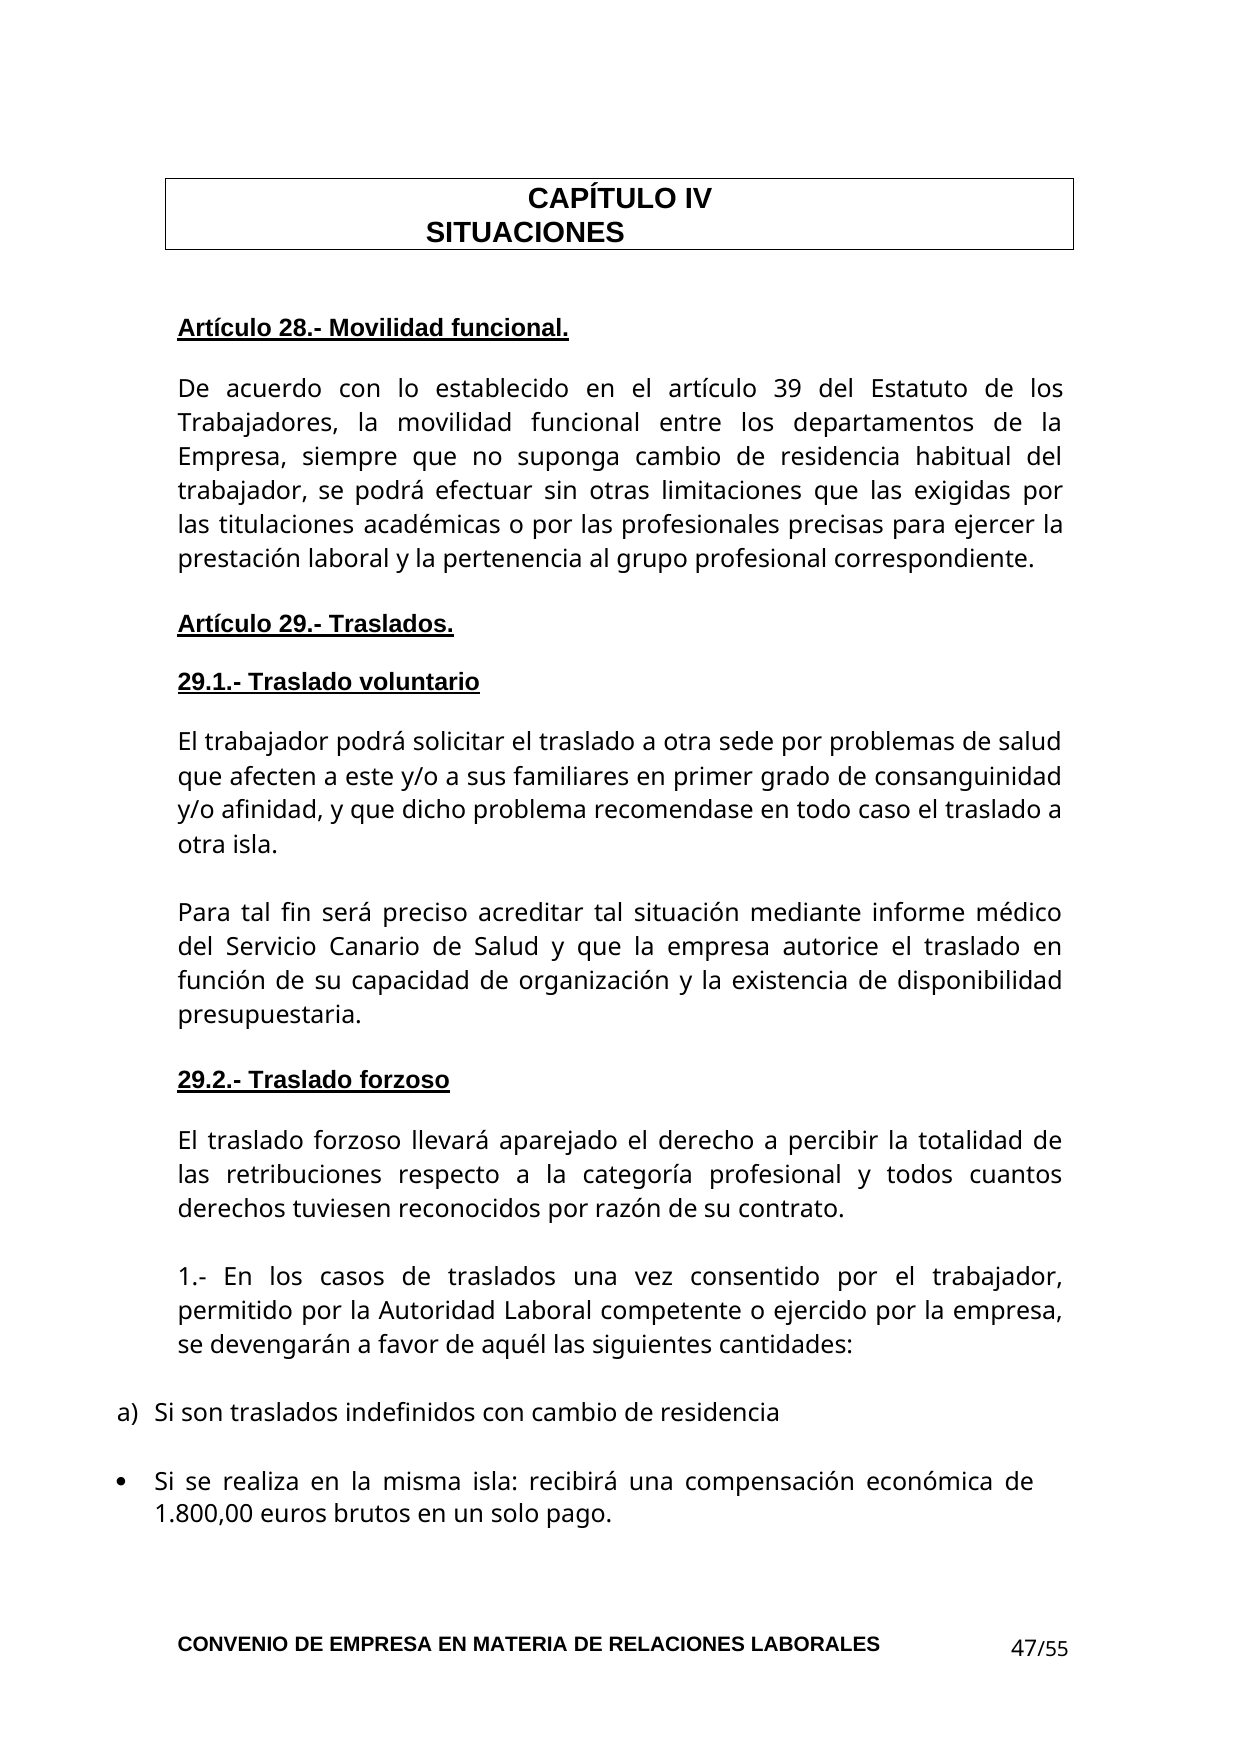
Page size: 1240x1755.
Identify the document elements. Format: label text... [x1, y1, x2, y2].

text De acuerdo con lo establecido en el artículo 39 del Estatuto de los Trabajadores, la movilidad funcional entre los departamentos de la Empresa, siempre que no suponga cambio de residencia habitual del trabajador, se podrá efectuar sin otras limitaciones que las exigidas por las titulaciones académicas o por las profesionales precisas para ejercer la prestación laboral y la pertenencia al grupo profesional correspondiente. [177, 371, 1063, 575]
text Para tal fin será preciso acreditar tal situación mediante informe médico del Servicio Canario de Salud y que la empresa autorice el traslado en función de su capacidad de organización y la existencia de disponibilidad presupuestaria. [177, 894, 1063, 1031]
text El trabajador podrá solicitar el traslado a otra sede por problemas de salud que afecten a este y/o a sus familiares en primer grado de consanguinidad y/o afinidad, y que dicho problema recomendase en todo caso el traslado a otra isla. [177, 724, 1063, 860]
list Si son traslados indefinidos con cambio de residencia [117, 1395, 1089, 1429]
text 1.- En los casos de traslados una vez consentido por el trabajador, permitido por la Autoridad Laboral competente o ejercido por la empresa, se devengarán a favor de aquél las siguientes cantidades: [177, 1258, 1063, 1361]
subtitle Artículo 28.- Movilidad funcional. [177, 313, 1089, 342]
text El traslado forzoso llevará aparejado el derecho a percibir la totalidad de las retribuciones respecto a la categoría profesional y todos cuantos derechos tuviesen reconocidos por razón de su contrato. [177, 1122, 1063, 1224]
text 29.1.- Traslado voluntario [177, 667, 1089, 695]
subtitle Artículo 29.- Traslados. [177, 609, 1089, 638]
list Si se realiza en la misma isla: recibirá una compensación económica de 1.800,00 euros brutos en un solo pago. [117, 1463, 1063, 1530]
subtitle 29.2.- Traslado forzoso [177, 1065, 1089, 1094]
text CAPÍTULO IV SITUACIONES LABORALES [426, 181, 814, 249]
